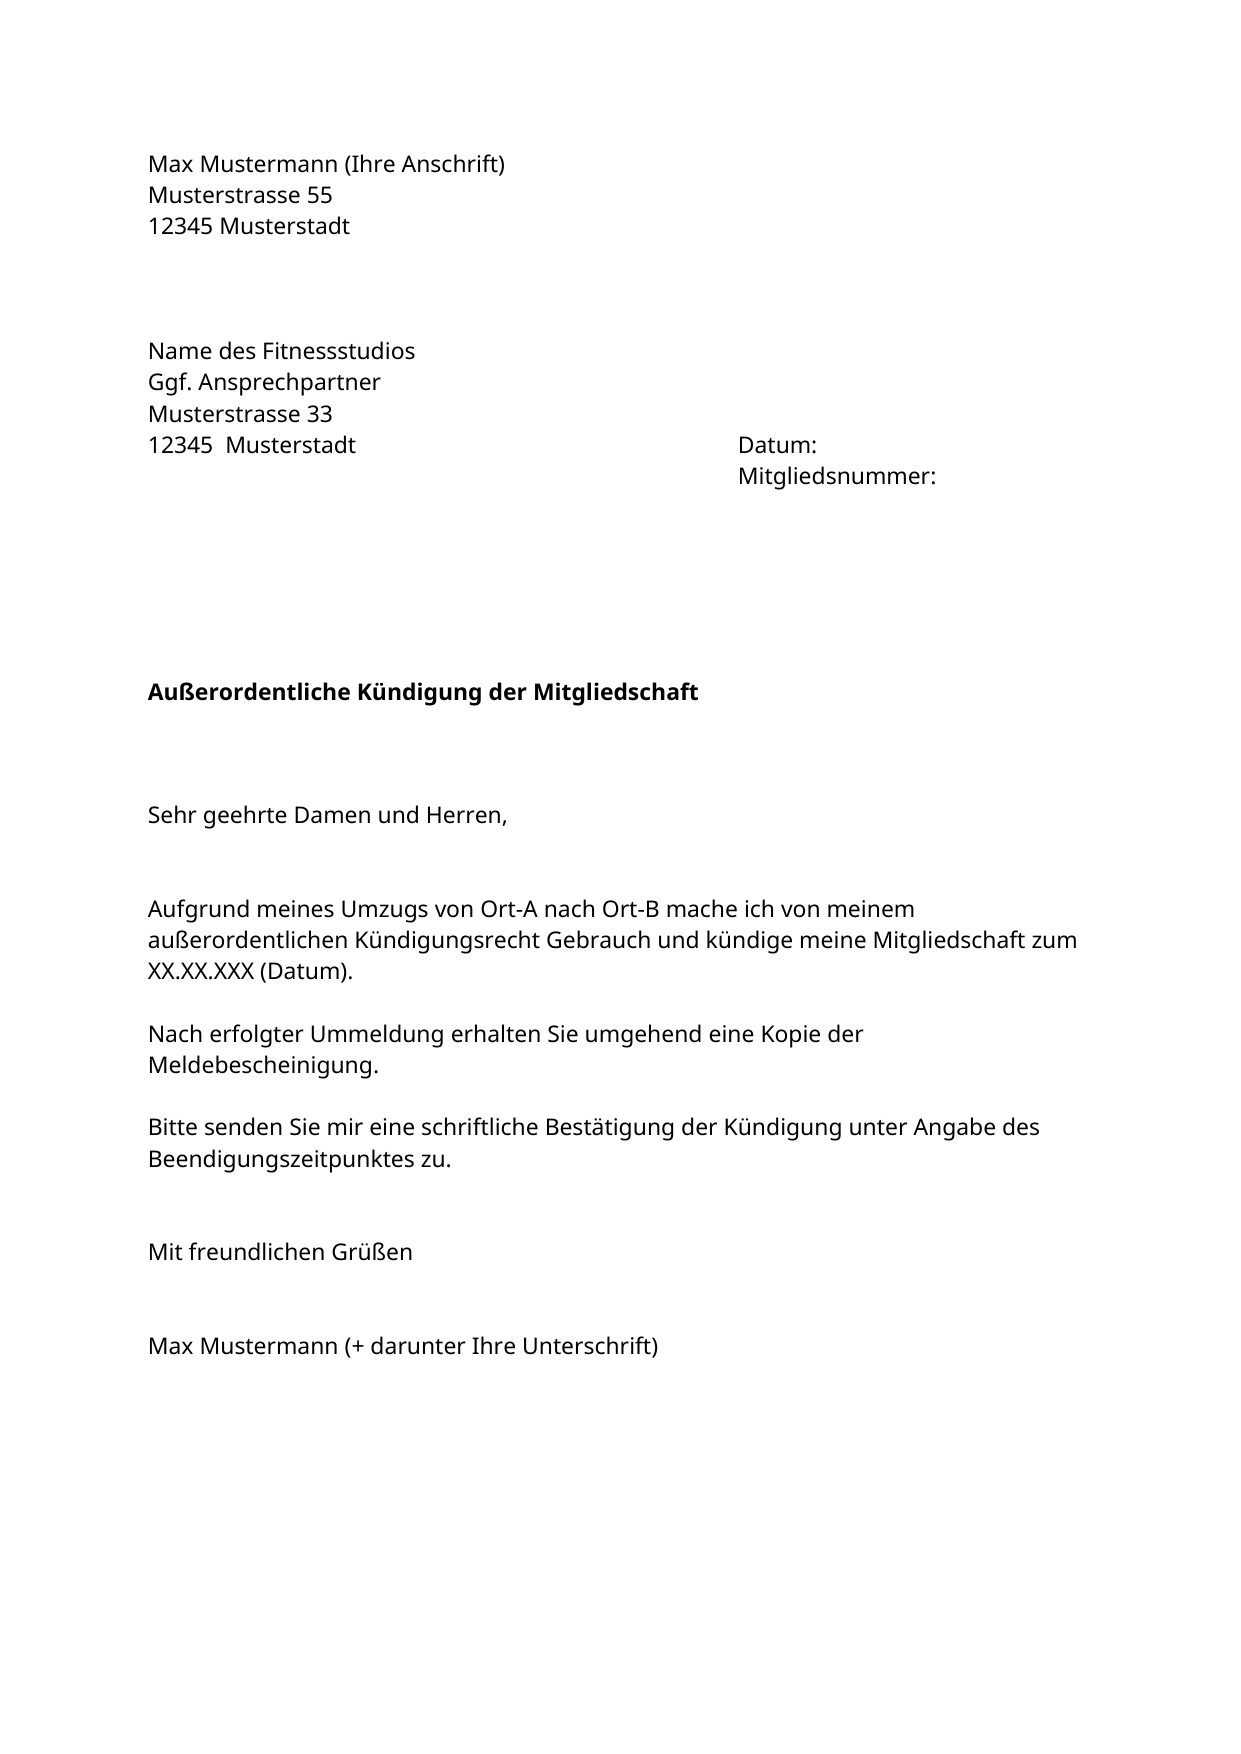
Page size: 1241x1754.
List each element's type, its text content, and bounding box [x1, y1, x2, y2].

text Außerordentliche Kündigung der Mitgliedschaft [148, 645, 1093, 736]
text Musterstrasse 33 [148, 398, 1093, 429]
text Aufgrund meines Umzugs von Ort-A nach Ort-B mache ich von meinem außerordentlichen Kündigungsrecht Gebrauch und kündige meine Mitgliedschaft zum XX.XX.XXX (Datum). [148, 893, 1093, 986]
text Bitte senden Sie mir eine schriftliche Bestätigung der Kündigung unter Angabe des Beendigungszeitpunktes zu. [148, 1111, 1093, 1236]
text Max Mustermann (Ihre Anschrift) Musterstrasse 55 12345 Musterstadt [148, 148, 1093, 241]
text Max Mustermann (+ darunter Ihre Unterschrift) [148, 1330, 1093, 1361]
text Mit freundlichen Grüßen [148, 1236, 1093, 1299]
text Ggf. Ansprechpartner [148, 366, 1093, 398]
text Name des Fitnessstudios [148, 335, 1093, 366]
text 12345 Musterstadt Datum: Mitgliedsnummer: [148, 429, 1093, 614]
text Sehr geehrte Damen und Herren, [148, 799, 1093, 893]
text Nach erfolgter Ummeldung erhalten Sie umgehend eine Kopie der Meldebescheinigung. [148, 986, 1093, 1080]
